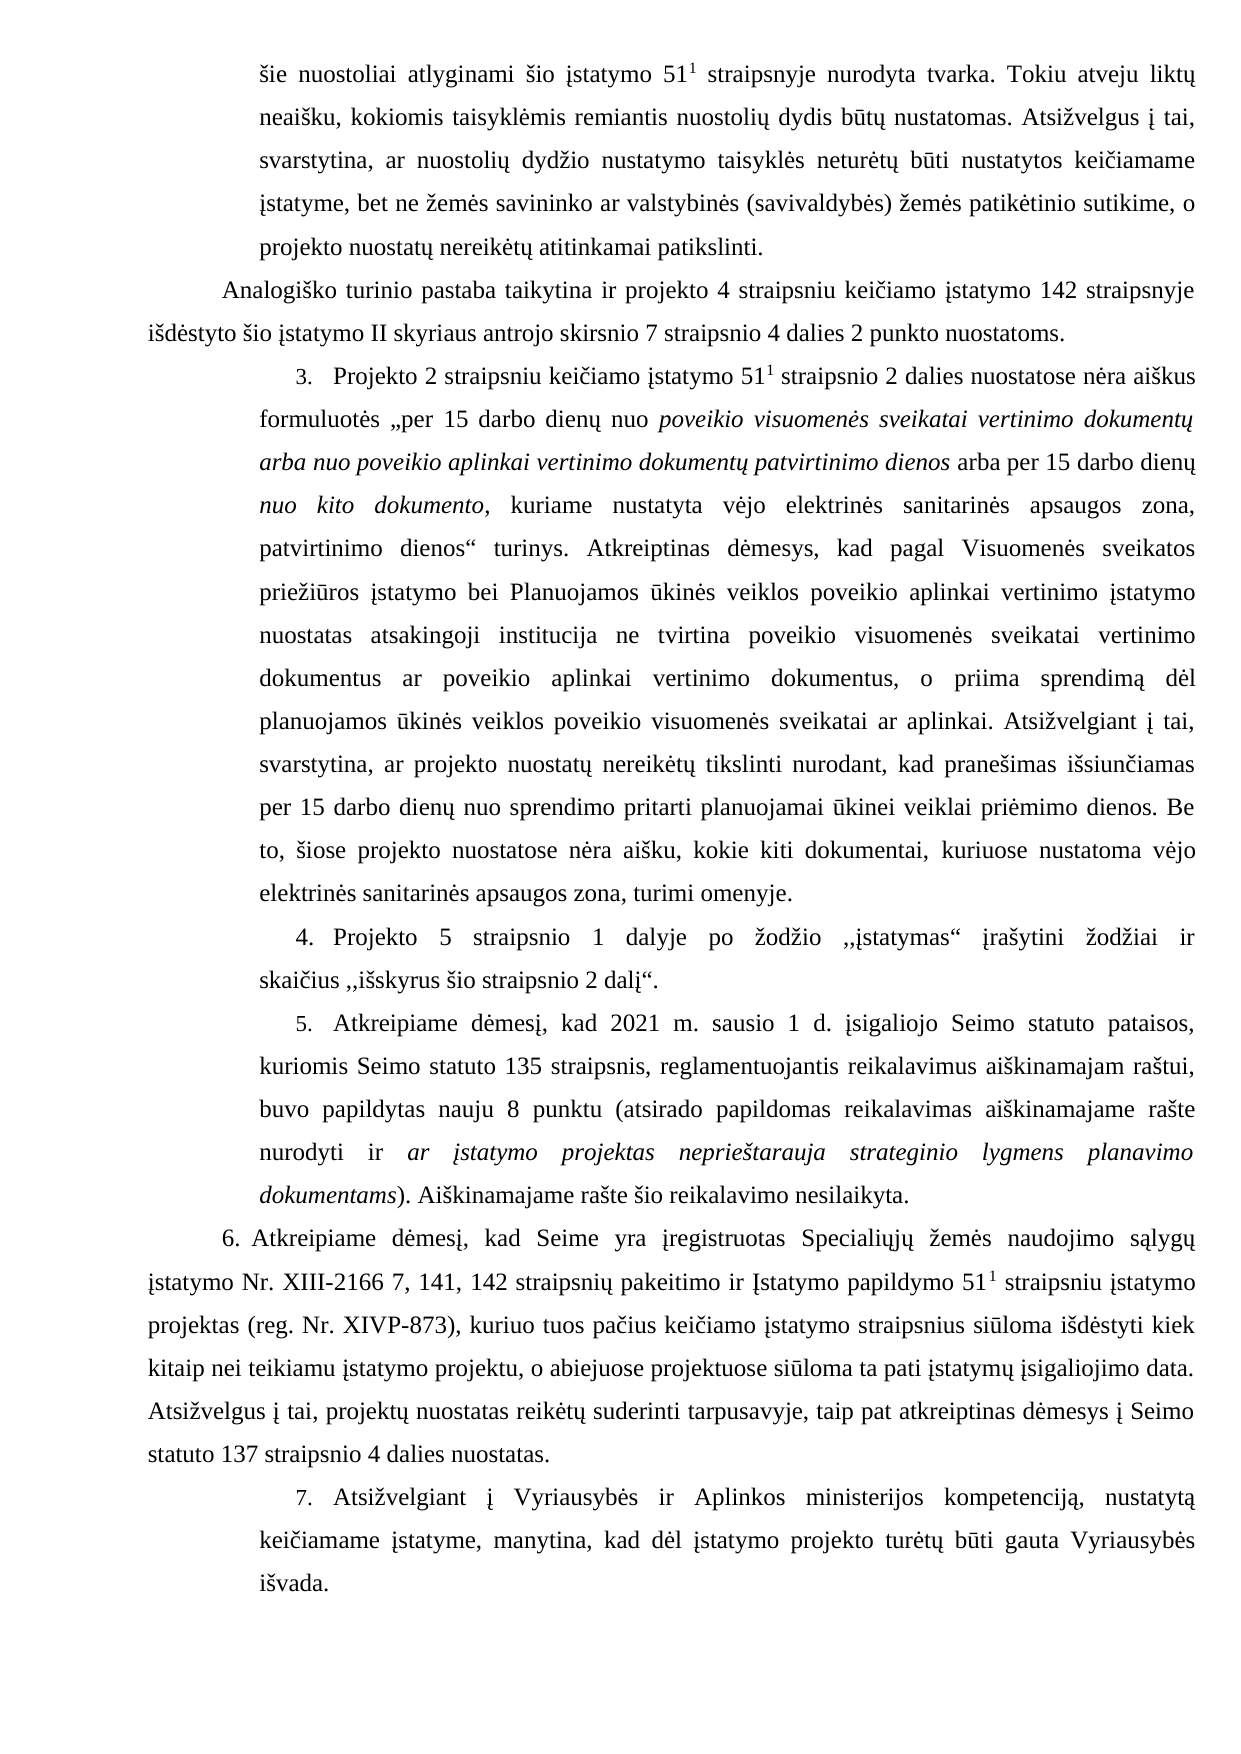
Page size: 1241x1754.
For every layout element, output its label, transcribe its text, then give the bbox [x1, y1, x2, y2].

list Projekto 2 straipsniu keičiamo įstatymo 511 straipsnio 2 dalies nuostatose nėra aiškus formuluotės „per 15 darbo dienų nuo poveikio visuomenės sveikatai vertinimo dokumentų arba nuo poveikio aplinkai vertinimo dokumentų patvirtinimo dienos arba per 15 darbo dienų nuo kito dokumento, kuriame nustatyta vėjo elektrinės sanitarinės apsaugos zona, patvirtinimo dienos“ turinys. Atkreiptinas dėmesys, kad pagal Visuomenės sveikatos priežiūros įstatymo bei Planuojamos ūkinės veiklos poveikio aplinkai vertinimo įstatymo nuostatas atsakingoji institucija ne tvirtina poveikio visuomenės sveikatai vertinimo dokumentus ar poveikio aplinkai vertinimo dokumentus, o priima sprendimą dėl planuojamos ūkinės veiklos poveikio visuomenės sveikatai ar aplinkai. Atsižvelgiant į tai, svarstytina, ar projekto nuostatų nereikėtų tikslinti nurodant, kad pranešimas išsiunčiamas per 15 darbo dienų nuo sprendimo pritarti planuojamai ūkinei veiklai priėmimo dienos. Be to, šiose projekto nuostatose nėra aišku, kokie kiti dokumentai, kuriuose nustatoma vėjo elektrinės sanitarinės apsaugos zona, turimi omenyje. [222, 361, 1196, 907]
text Analogiško turinio pastaba taikytina ir projekto 4 straipsniu keičiamo įstatymo 142 straipsnyje išdėstyto šio įstatymo II skyriaus antrojo skirsnio 7 straipsnio 4 dalies 2 punkto nuostatoms. [148, 275, 1196, 347]
list Projekto 5 straipsnio 1 dalyje po žodžio ,,įstatymas“ įrašytini žodžiai ir skaičius ,,išskyrus šio straipsnio 2 dalį“. [222, 922, 1196, 993]
list Atkreipiame dėmesį, kad 2021 m. sausio 1 d. įsigaliojo Seimo statuto pataisos, kuriomis Seimo statuto 135 straipsnis, reglamentuojantis reikalavimus aiškinamajam raštui, buvo papildytas nauju 8 punktu (atsirado papildomas reikalavimas aiškinamajame rašte nurodyti ir ar įstatymo projektas neprieštarauja strateginio lygmens planavimo dokumentams). Aiškinamajame rašte šio reikalavimo nesilaikyta. [222, 1008, 1196, 1209]
text 6. Atkreipiame dėmesį, kad Seime yra įregistruotas Specialiųjų žemės naudojimo sąlygų įstatymo Nr. XIII-2166 7, 141, 142 straipsnių pakeitimo ir Įstatymo papildymo 511 straipsniu įstatymo projektas (reg. Nr. XIVP-873), kuriuo tuos pačius keičiamo įstatymo straipsnius siūloma išdėstyti kiek kitaip nei teikiamu įstatymo projektu, o abiejuose projektuose siūloma ta pati įstatymų įsigaliojimo data. Atsižvelgus į tai, projektų nuostatas reikėtų suderinti tarpusavyje, taip pat atkreiptinas dėmesys į Seimo statuto 137 straipsnio 4 dalies nuostatas. [148, 1223, 1196, 1468]
list šie nuostoliai atlyginami šio įstatymo 511 straipsnyje nurodyta tvarka. Tokiu atveju liktų neaišku, kokiomis taisyklėmis remiantis nuostolių dydis būtų nustatomas. Atsižvelgus į tai, svarstytina, ar nuostolių dydžio nustatymo taisyklės neturėtų būti nustatytos keičiamame įstatyme, bet ne žemės savininko ar valstybinės (savivaldybės) žemės patikėtinio sutikime, o projekto nuostatų nereikėtų atitinkamai patikslinti. [222, 59, 1196, 260]
list Atsižvelgiant į Vyriausybės ir Aplinkos ministerijos kompetenciją, nustatytą keičiamame įstatyme, manytina, kad dėl įstatymo projekto turėtų būti gauta Vyriausybės išvada. [222, 1482, 1196, 1597]
